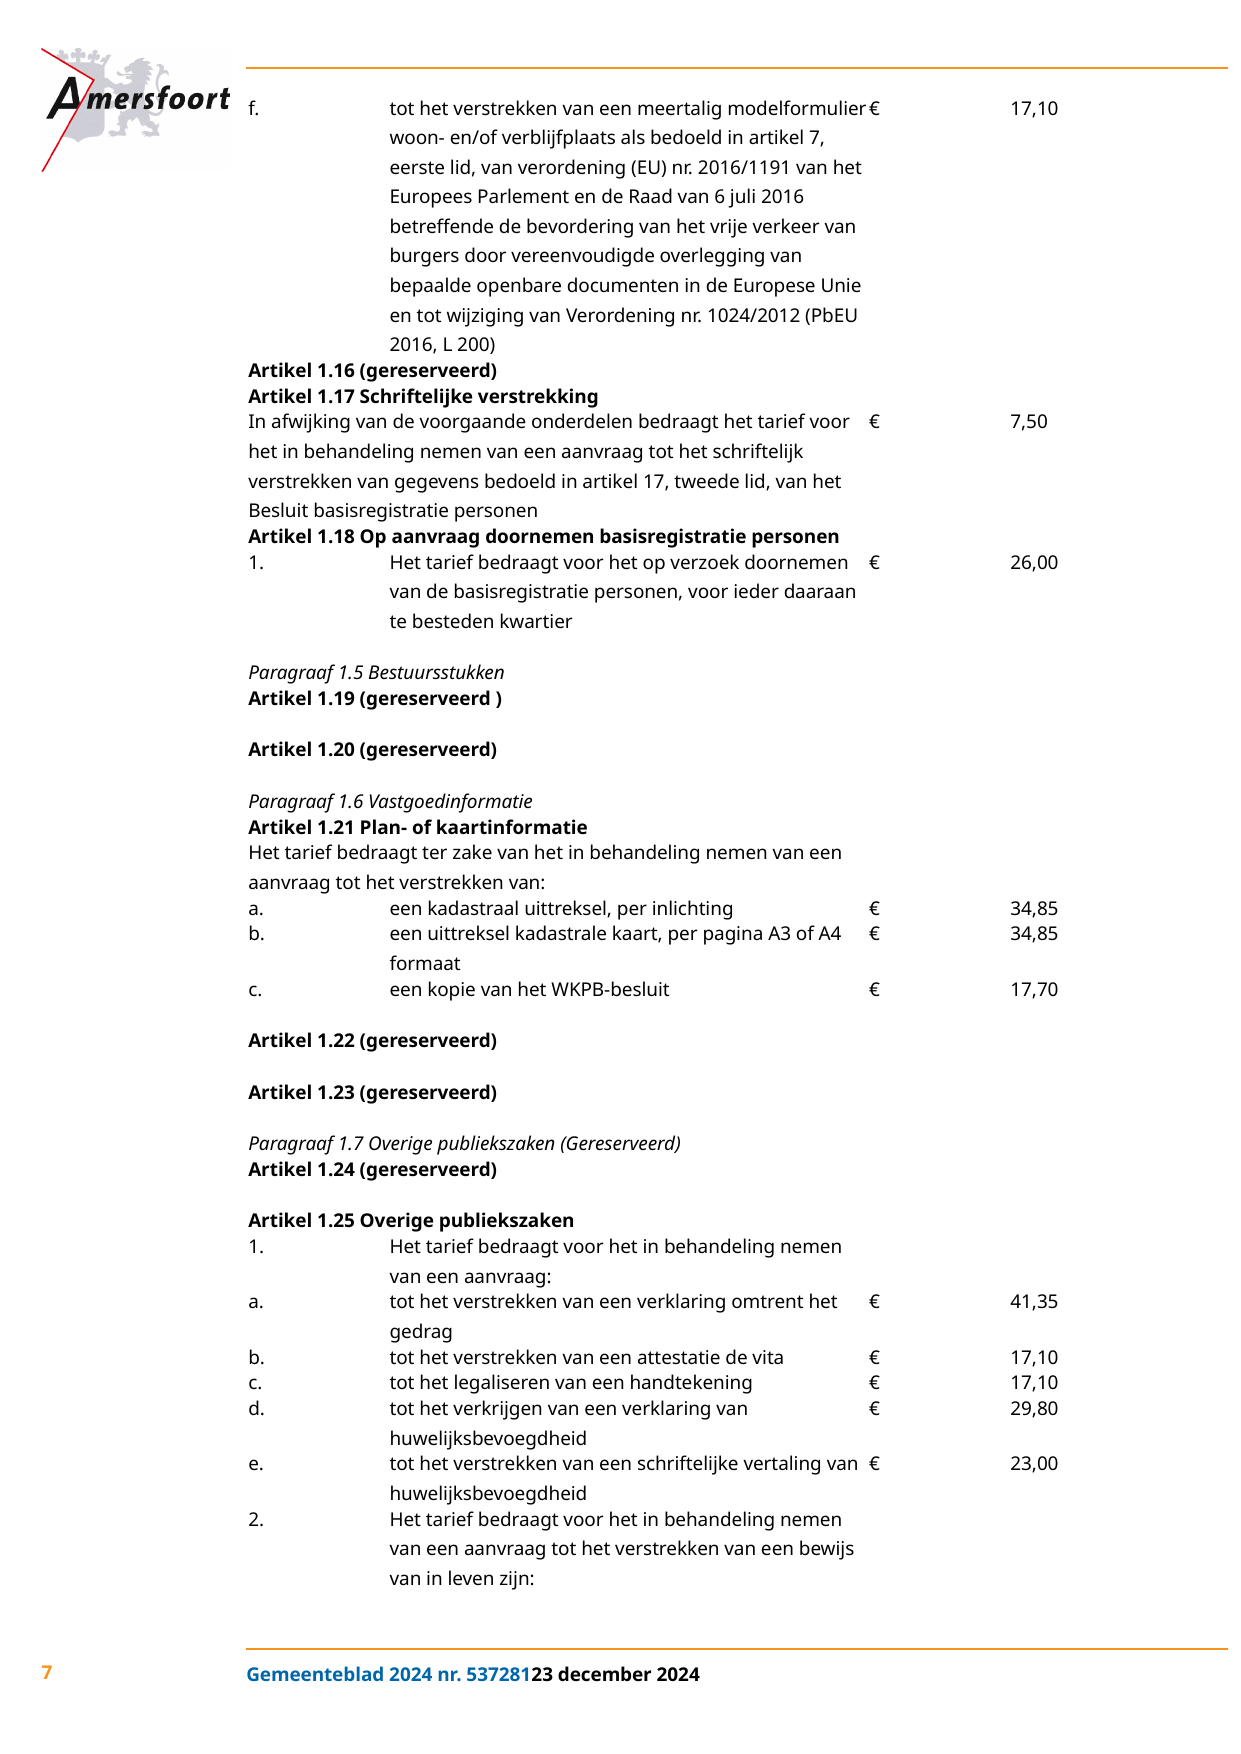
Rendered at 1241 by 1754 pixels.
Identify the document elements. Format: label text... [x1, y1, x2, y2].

table_cell [1010, 660, 1152, 685]
table_cell € [869, 895, 1010, 921]
table_cell [1010, 685, 1152, 711]
table_cell [1010, 1156, 1152, 1182]
table_cell Artikel 1.23 (gereserveerd) [248, 1079, 869, 1104]
table_cell tot het verkrijgen van een verklaring van huwelijksbevoegdheid [389, 1395, 869, 1451]
table_cell 7,50 [1010, 409, 1152, 523]
table_cell d. [248, 1395, 389, 1451]
table_cell [1010, 1105, 1152, 1130]
table_cell € [869, 1395, 1010, 1451]
table_cell [869, 1002, 1010, 1027]
picture [41, 47, 231, 172]
table_cell [1010, 1053, 1152, 1079]
table_cell 26,00 [1010, 549, 1152, 634]
table_cell € [869, 1289, 1010, 1344]
table_cell [248, 763, 389, 788]
table_cell Artikel 1.22 (gereserveerd) [248, 1028, 869, 1053]
table_cell 41,35 [1010, 1289, 1152, 1344]
table_cell [1010, 1002, 1152, 1027]
table_cell [869, 1182, 1010, 1207]
table_cell Artikel 1.25 Overige publiekszaken [248, 1208, 869, 1233]
table_cell [1010, 1130, 1152, 1156]
table_cell [869, 357, 1010, 383]
table_cell [248, 711, 389, 737]
table_cell [1010, 1028, 1152, 1053]
table_cell [389, 634, 869, 659]
table_cell [869, 711, 1010, 737]
table_cell [248, 1053, 389, 1079]
table_cell [869, 634, 1010, 659]
table_cell [869, 814, 1010, 839]
table_cell [869, 1028, 1010, 1053]
table_cell tot het verstrekken van een attestatie de vita [389, 1344, 869, 1369]
table_cell Paragraaf 1.7 Overige publiekszaken (Gereserveerd) [248, 1130, 869, 1156]
table_cell [1010, 788, 1152, 814]
table_cell [869, 523, 1010, 549]
table_cell [389, 763, 869, 788]
table_cell [1010, 763, 1152, 788]
table_cell Het tarief bedraagt voor het in behandeling nemen van een aanvraag tot het verstrekken van een bewijs van in leven zijn: [389, 1506, 869, 1591]
table_cell [389, 1105, 869, 1130]
table_cell [248, 634, 389, 659]
table_cell € [869, 1451, 1010, 1506]
table_cell c. [248, 976, 389, 1002]
table_cell [869, 1208, 1010, 1233]
table_cell [869, 1130, 1010, 1156]
table_cell [869, 840, 1010, 895]
table_cell Artikel 1.19 (gereserveerd ) [248, 685, 869, 711]
table_cell [869, 1233, 1010, 1288]
table_cell tot het verstrekken van een verklaring omtrent het gedrag [389, 1289, 869, 1344]
table_cell € [869, 1344, 1010, 1369]
table_cell 23,00 [1010, 1451, 1152, 1506]
table_cell c. [248, 1370, 389, 1395]
table_cell [1010, 737, 1152, 762]
table_cell Artikel 1.24 (gereserveerd) [248, 1156, 869, 1182]
table_cell [1010, 1182, 1152, 1207]
table_cell [869, 383, 1010, 409]
table_cell [1010, 383, 1152, 409]
table_cell In afwijking van de voorgaande onderdelen bedraagt het tarief voor het in behandeling nemen van een aanvraag tot het schriftelijk verstrekken van gegevens bedoeld in artikel 17, tweede lid, van het Besluit basisregistratie personen [248, 409, 869, 523]
table_cell 2. [248, 1506, 389, 1591]
table_cell € [869, 549, 1010, 634]
table_cell 1. [248, 549, 389, 634]
table_cell € [869, 1370, 1010, 1395]
table_cell Paragraaf 1.5 Bestuursstukken [248, 660, 869, 685]
table_cell [869, 685, 1010, 711]
table_cell Artikel 1.21 Plan- of kaartinformatie [248, 814, 869, 839]
table_cell [1010, 814, 1152, 839]
table_cell een kadastraal uittreksel, per inlichting [389, 895, 869, 921]
table_cell [389, 1002, 869, 1027]
table_cell 17,10 [1010, 1370, 1152, 1395]
table_cell tot het legaliseren van een handtekening [389, 1370, 869, 1395]
table_cell een uittreksel kadastrale kaart, per pagina A3 of A4 formaat [389, 921, 869, 976]
table_cell [1010, 1208, 1152, 1233]
table_cell Het tarief bedraagt voor het in behandeling nemen van een aanvraag: [389, 1233, 869, 1288]
table_cell [1010, 357, 1152, 383]
table_cell Artikel 1.16 (gereserveerd) [248, 357, 869, 383]
table_cell 17,10 [1010, 95, 1152, 357]
table_cell [389, 1053, 869, 1079]
table_cell b. [248, 1344, 389, 1369]
table_cell Het tarief bedraagt ter zake van het in behandeling nemen van een aanvraag tot het verstrekken van: [248, 840, 869, 895]
table_cell Artikel 1.17 Schriftelijke verstrekking [248, 383, 869, 409]
table_cell een kopie van het WKPB-besluit [389, 976, 869, 1002]
table_cell Artikel 1.20 (gereserveerd) [248, 737, 869, 762]
table_cell € [869, 921, 1010, 976]
table_cell e. [248, 1451, 389, 1506]
table_cell [389, 1182, 869, 1207]
table_cell 29,80 [1010, 1395, 1152, 1451]
table_cell [1010, 523, 1152, 549]
table_cell tot het verstrekken van een schriftelijke vertaling van huwelijksbevoegdheid [389, 1451, 869, 1506]
table_cell f. [248, 95, 389, 357]
table_cell a. [248, 1289, 389, 1344]
table_cell [248, 1002, 389, 1027]
table_cell [1010, 1506, 1152, 1591]
table_cell € [869, 409, 1010, 523]
table_cell [248, 1105, 389, 1130]
table_cell 17,70 [1010, 976, 1152, 1002]
table_cell [1010, 840, 1152, 895]
table_cell [869, 1105, 1010, 1130]
table_cell Paragraaf 1.6 Vastgoedinformatie [248, 788, 869, 814]
table_cell [1010, 711, 1152, 737]
table_cell b. [248, 921, 389, 976]
table_cell € [869, 976, 1010, 1002]
table_cell 34,85 [1010, 895, 1152, 921]
table_cell [1010, 634, 1152, 659]
table_cell [869, 660, 1010, 685]
table_cell [869, 1156, 1010, 1182]
table_cell [1010, 1233, 1152, 1288]
table_cell Artikel 1.18 Op aanvraag doornemen basisregistratie personen [248, 523, 869, 549]
table_cell tot het verstrekken van een meertalig modelformulier woon- en/of verblijfplaats als bedoeld in artikel 7, eerste lid, van verordening (EU) nr. 2016/1191 van het Europees Parlement en de Raad van 6 juli 2016 betreffende de bevordering van het vrije verkeer van burgers door vereenvoudigde overlegging van bepaalde openbare documenten in de Europese Unie en tot wijziging van Verordening nr. 1024/2012 (PbEU 2016, L 200) [389, 95, 869, 357]
table_cell Het tarief bedraagt voor het op verzoek doornemen van de basisregistratie personen, voor ieder daaraan te besteden kwartier [389, 549, 869, 634]
table_cell [248, 1182, 389, 1207]
table_cell [869, 788, 1010, 814]
table_cell [1010, 1079, 1152, 1104]
table_cell [869, 1079, 1010, 1104]
table_cell [869, 1053, 1010, 1079]
table_cell [869, 1506, 1010, 1591]
table_cell 17,10 [1010, 1344, 1152, 1369]
table_cell [389, 711, 869, 737]
table_cell [869, 763, 1010, 788]
table_cell [869, 737, 1010, 762]
table_cell € [869, 95, 1010, 357]
table_cell 1. [248, 1233, 389, 1288]
table_cell a. [248, 895, 389, 921]
table_cell 34,85 [1010, 921, 1152, 976]
